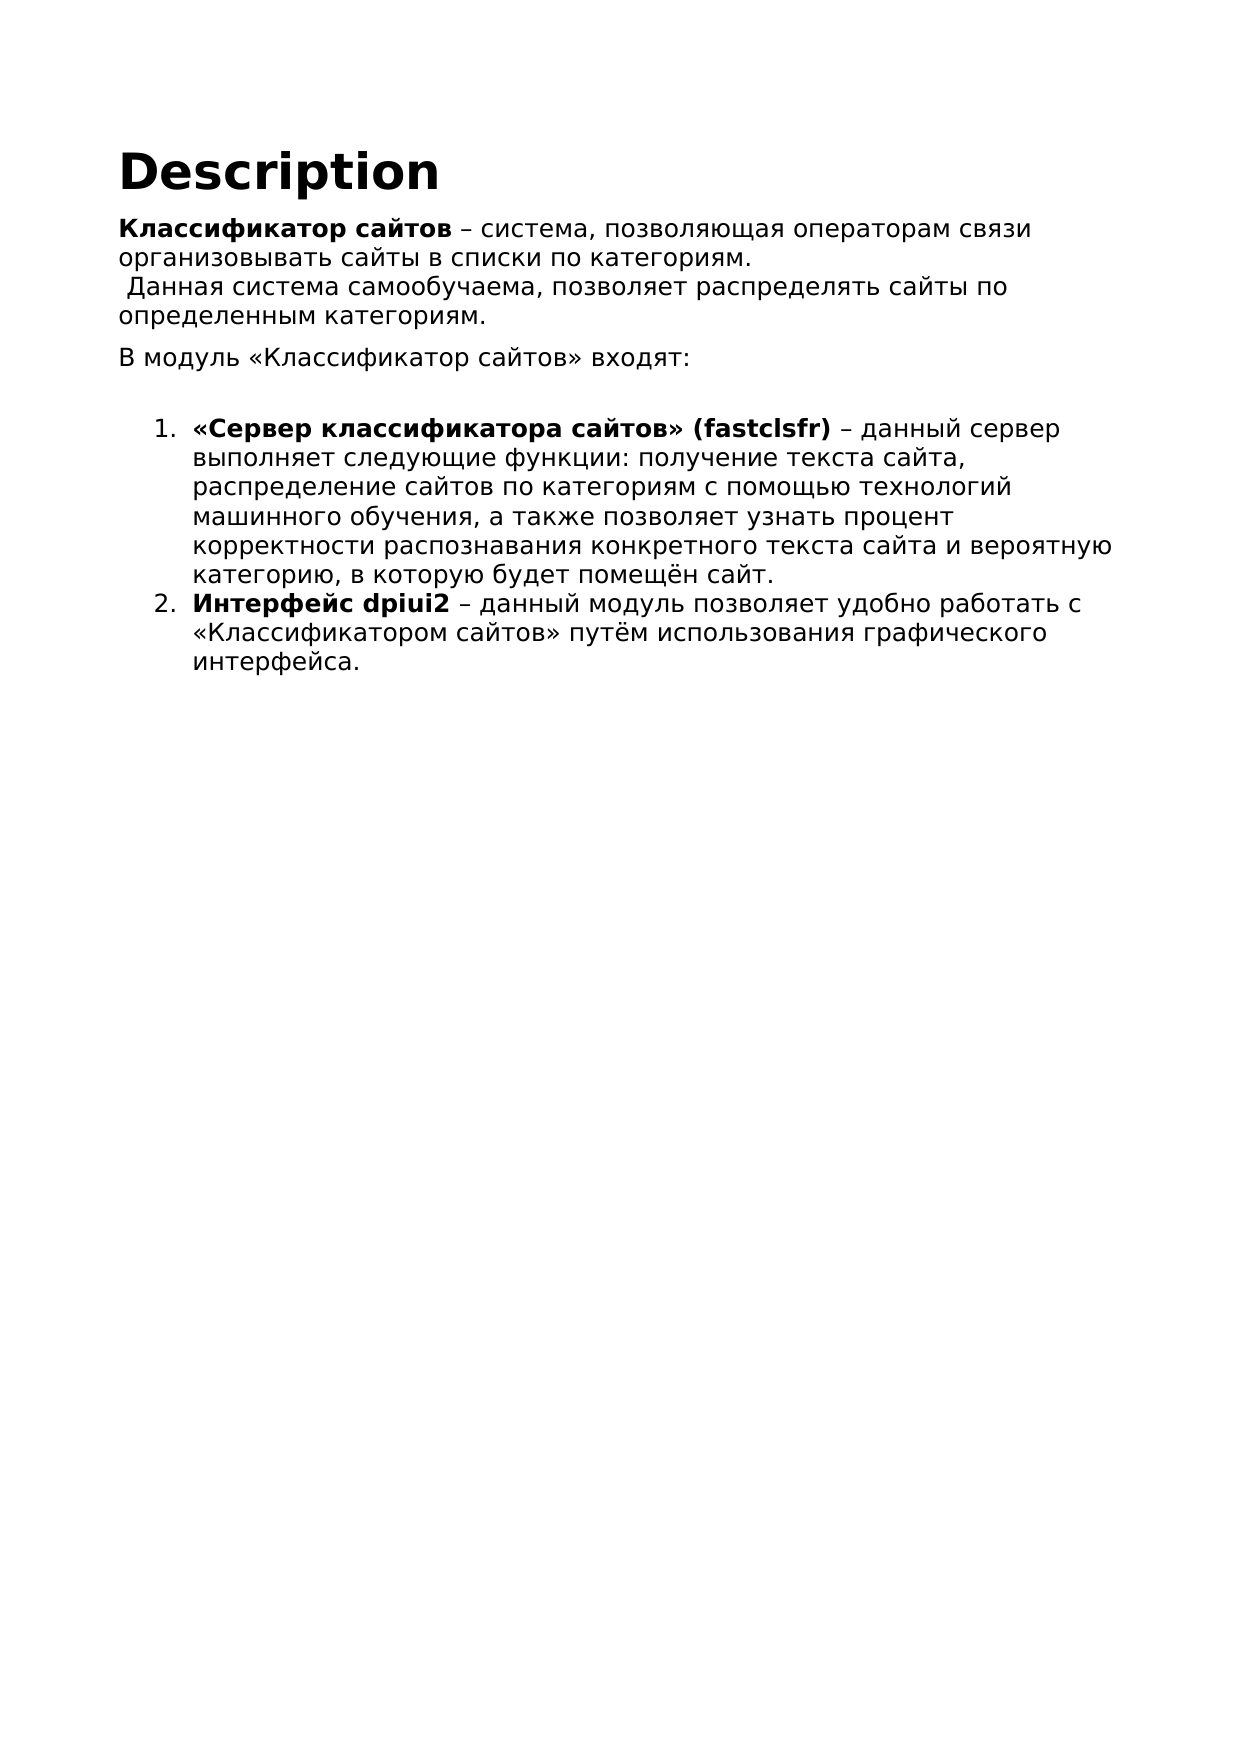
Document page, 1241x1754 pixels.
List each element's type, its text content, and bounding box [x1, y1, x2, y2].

subtitle Description [118, 143, 1122, 201]
list «Сервер классификатора сайтов» (fastclsfr) – данный сервер выполняет следующие функции: получение текста сайта, распределение сайтов по категориям с помощью технологий машинного обучения, а также позволяет узнать процент корректности распознавания конкретного текста сайта и вероятную категорию, в которую будет помещён сайт. [177, 414, 1122, 589]
text Классификатор сайтов – система, позволяющая операторам связи организовывать сайты в списки по категориям. Данная система самообучаема, позволяет распределять сайты по определенным категориям. [118, 214, 1122, 331]
list Интерфейс dpiui2 – данный модуль позволяет удобно работать с «Классификатором сайтов» путём использования графического интерфейса. [177, 589, 1122, 677]
text В модуль «Классификатор сайтов» входят: [118, 343, 1122, 372]
